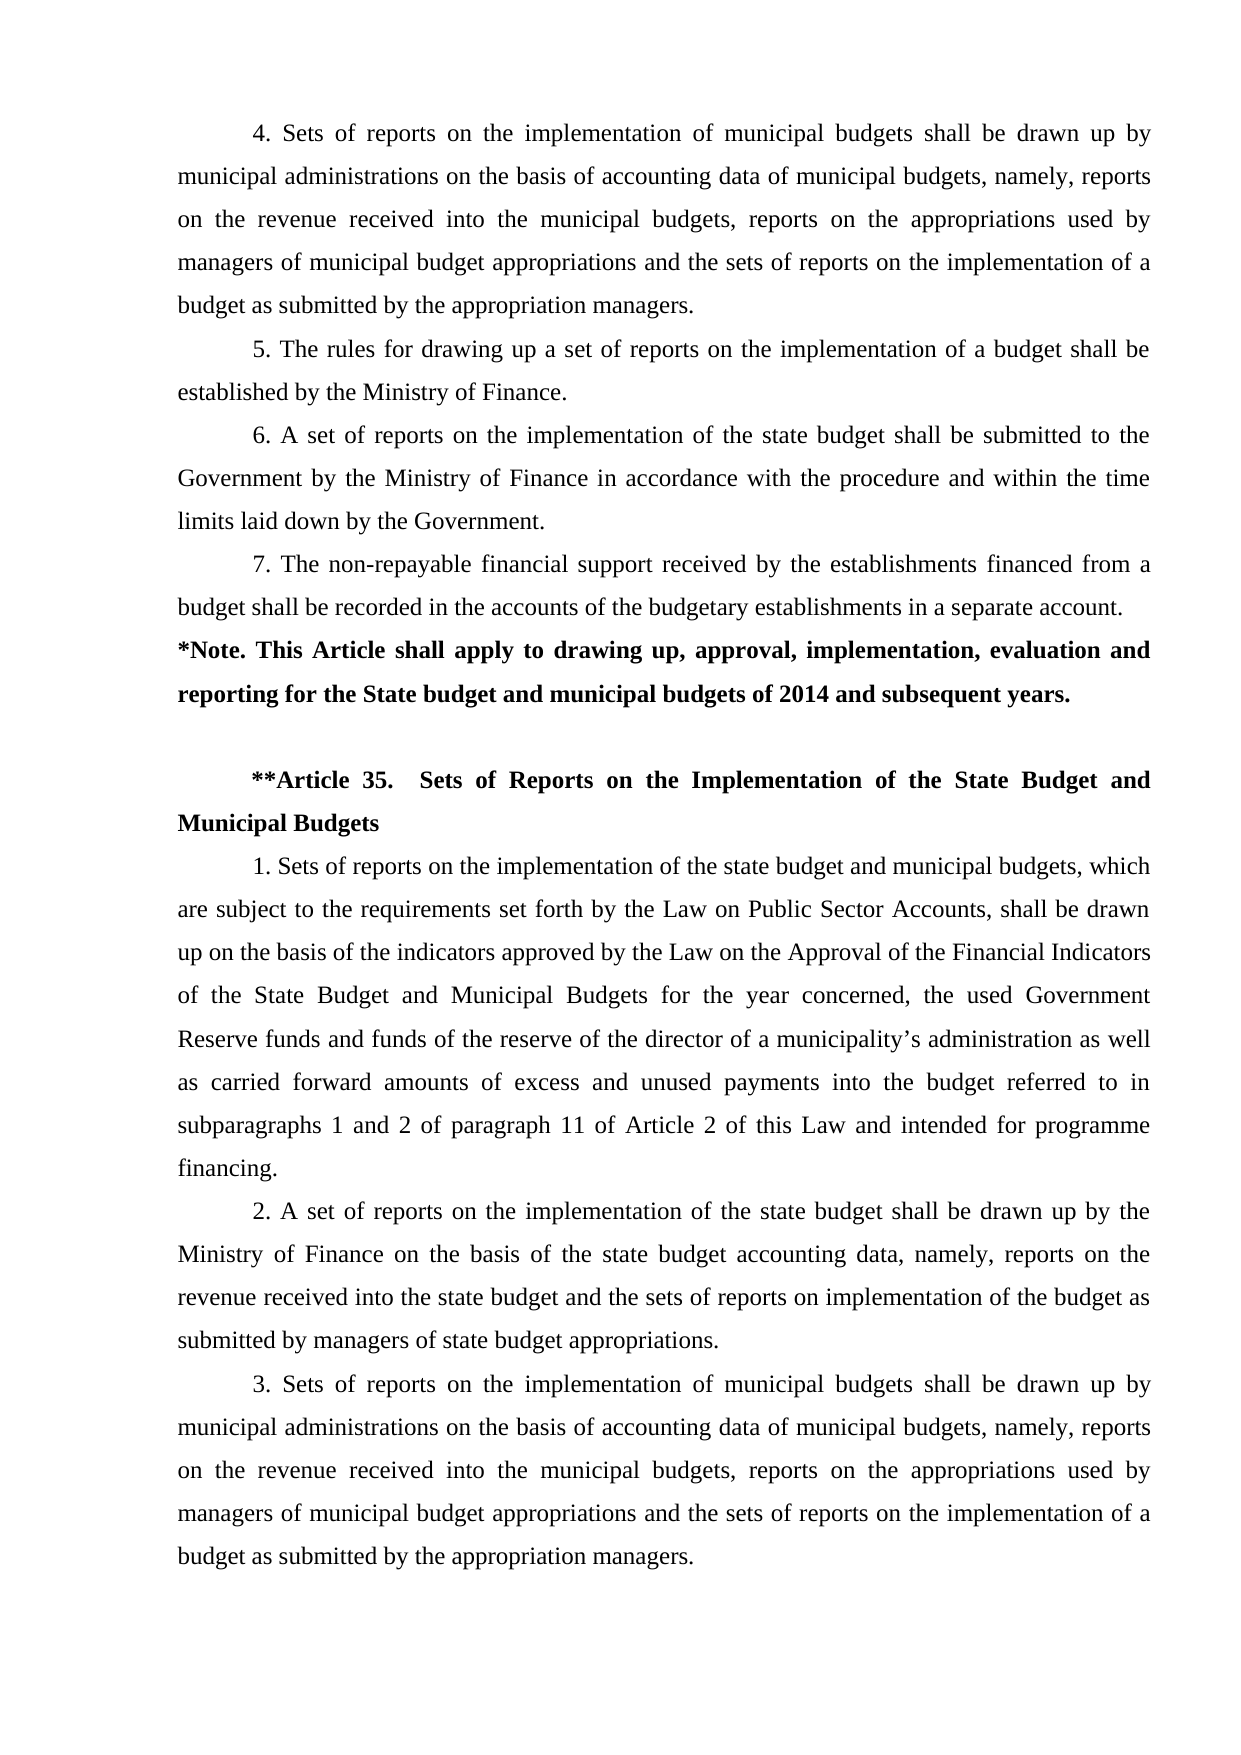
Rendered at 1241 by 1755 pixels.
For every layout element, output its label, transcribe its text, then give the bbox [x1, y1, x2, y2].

text 2. A set of reports on the implementation of the state budget shall be drawn up by the Ministry of Finance on the basis of the state budget accounting data, namely, reports on the revenue received into the state budget and the sets of reports on implementation of the budget as submitted by managers of state budget appropriations. [177, 1196, 1152, 1354]
text 4. Sets of reports on the implementation of municipal budgets shall be drawn up by municipal administrations on the basis of accounting data of municipal budgets, namely, reports on the revenue received into the municipal budgets, reports on the appropriations used by managers of municipal budget appropriations and the sets of reports on the implementation of a budget as submitted by the appropriation managers. [177, 118, 1152, 319]
text 6. A set of reports on the implementation of the state budget shall be submitted to the Government by the Ministry of Finance in accordance with the procedure and within the time limits laid down by the Government. [177, 420, 1152, 535]
text **Article 35. Sets of Reports on the Implementation of the State Budget and Municipal Budgets [177, 765, 1152, 837]
text *Note. This Article shall apply to drawing up, approval, implementation, evaluation and reporting for the State budget and municipal budgets of 2014 and subsequent years. [177, 636, 1152, 707]
text 7. The non-repayable financial support received by the establishments financed from a budget shall be recorded in the accounts of the budgetary establishments in a separate account. [177, 549, 1152, 621]
text 5. The rules for drawing up a set of reports on the implementation of a budget shall be established by the Ministry of Finance. [177, 334, 1152, 406]
text 3. Sets of reports on the implementation of municipal budgets shall be drawn up by municipal administrations on the basis of accounting data of municipal budgets, namely, reports on the revenue received into the municipal budgets, reports on the appropriations used by managers of municipal budget appropriations and the sets of reports on the implementation of a budget as submitted by the appropriation managers. [177, 1369, 1152, 1570]
text 1. Sets of reports on the implementation of the state budget and municipal budgets, which are subject to the requirements set forth by the Law on Public Sector Accounts, shall be drawn up on the basis of the indicators approved by the Law on the Approval of the Financial Indicators of the State Budget and Municipal Budgets for the year concerned, the used Government Reserve funds and funds of the reserve of the director of a municipality’s administration as well as carried forward amounts of excess and unused payments into the budget referred to in subparagraphs 1 and 2 of paragraph 11 of Article 2 of this Law and intended for programme financing. [177, 851, 1152, 1182]
